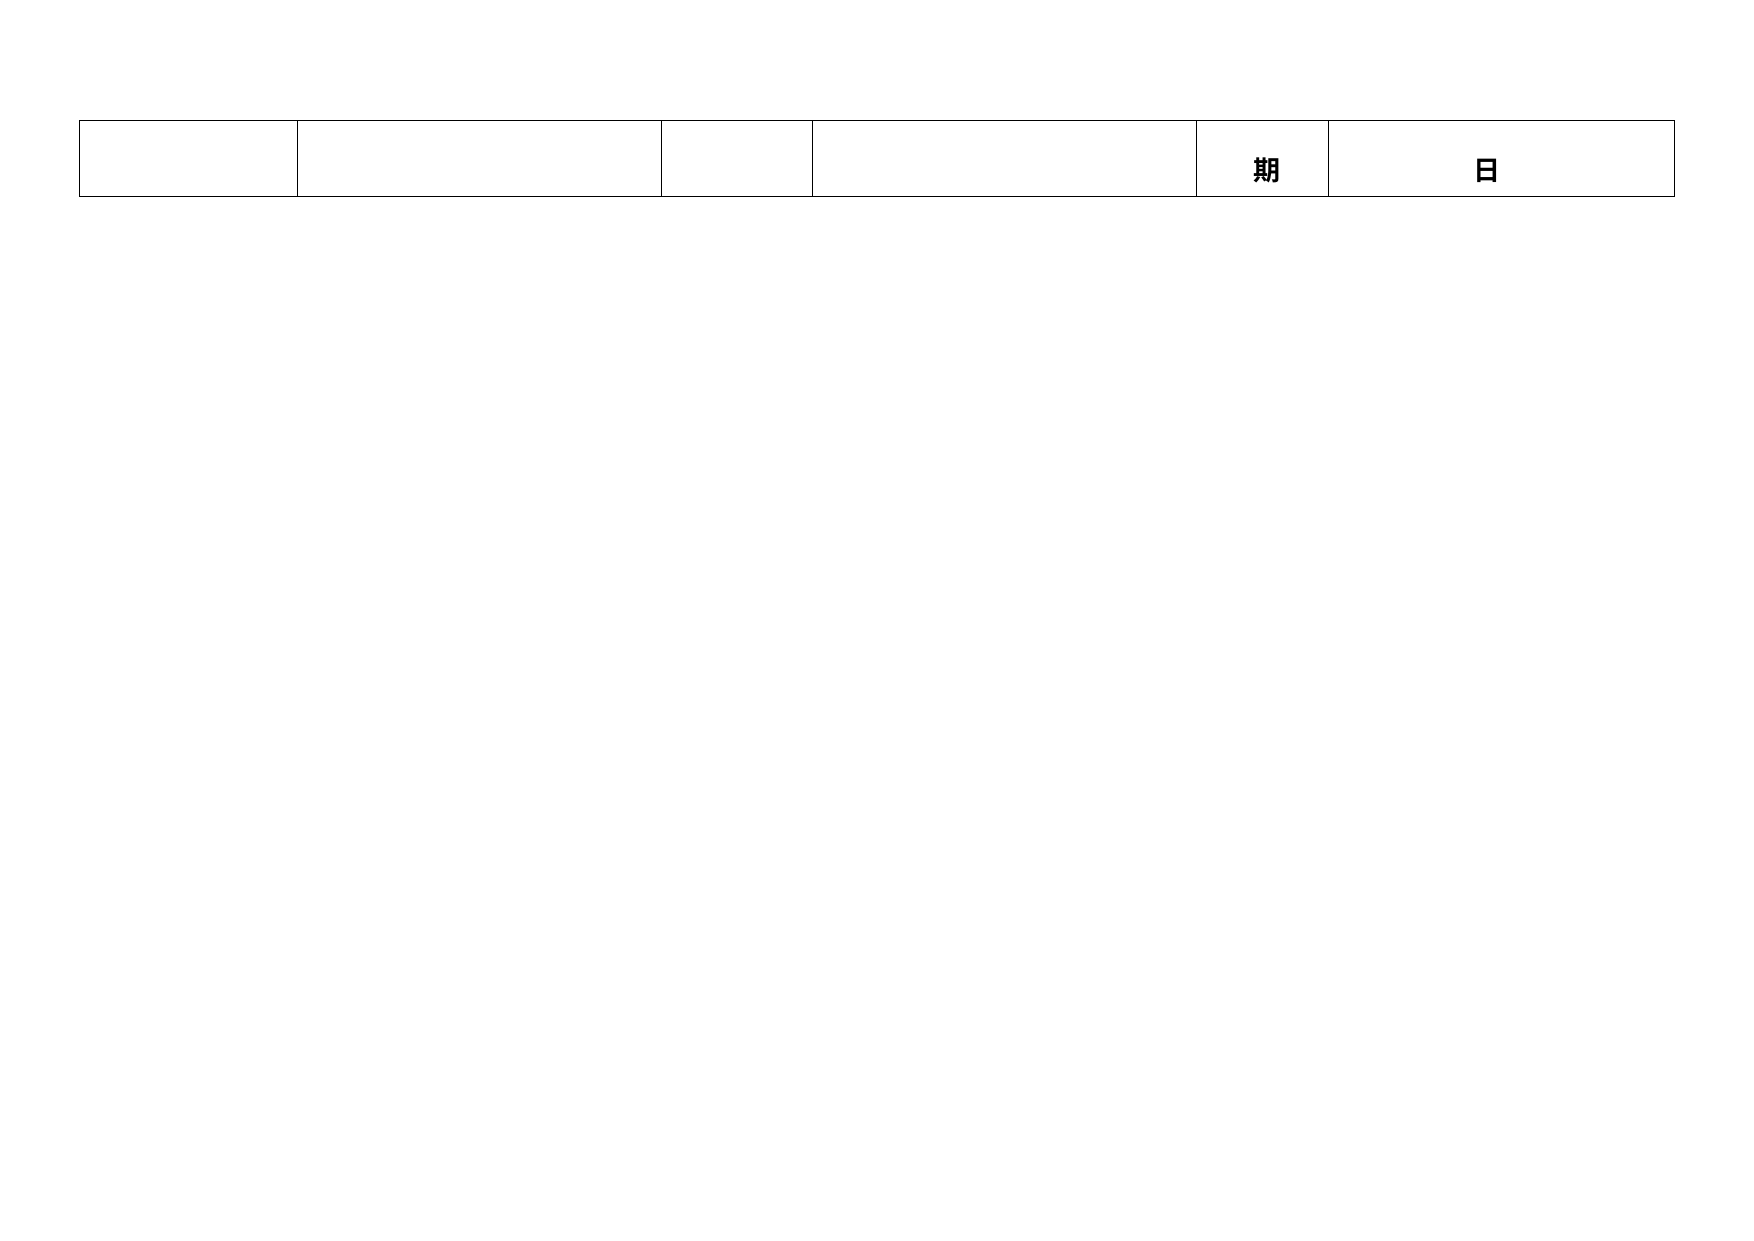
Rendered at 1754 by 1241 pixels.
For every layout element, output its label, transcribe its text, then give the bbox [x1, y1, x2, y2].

table_cell [298, 121, 661, 196]
table_cell [80, 121, 297, 196]
table_cell [662, 121, 812, 196]
table_cell 期 [1197, 121, 1328, 196]
table_cell 日 [1329, 121, 1674, 196]
table_cell [813, 121, 1196, 196]
